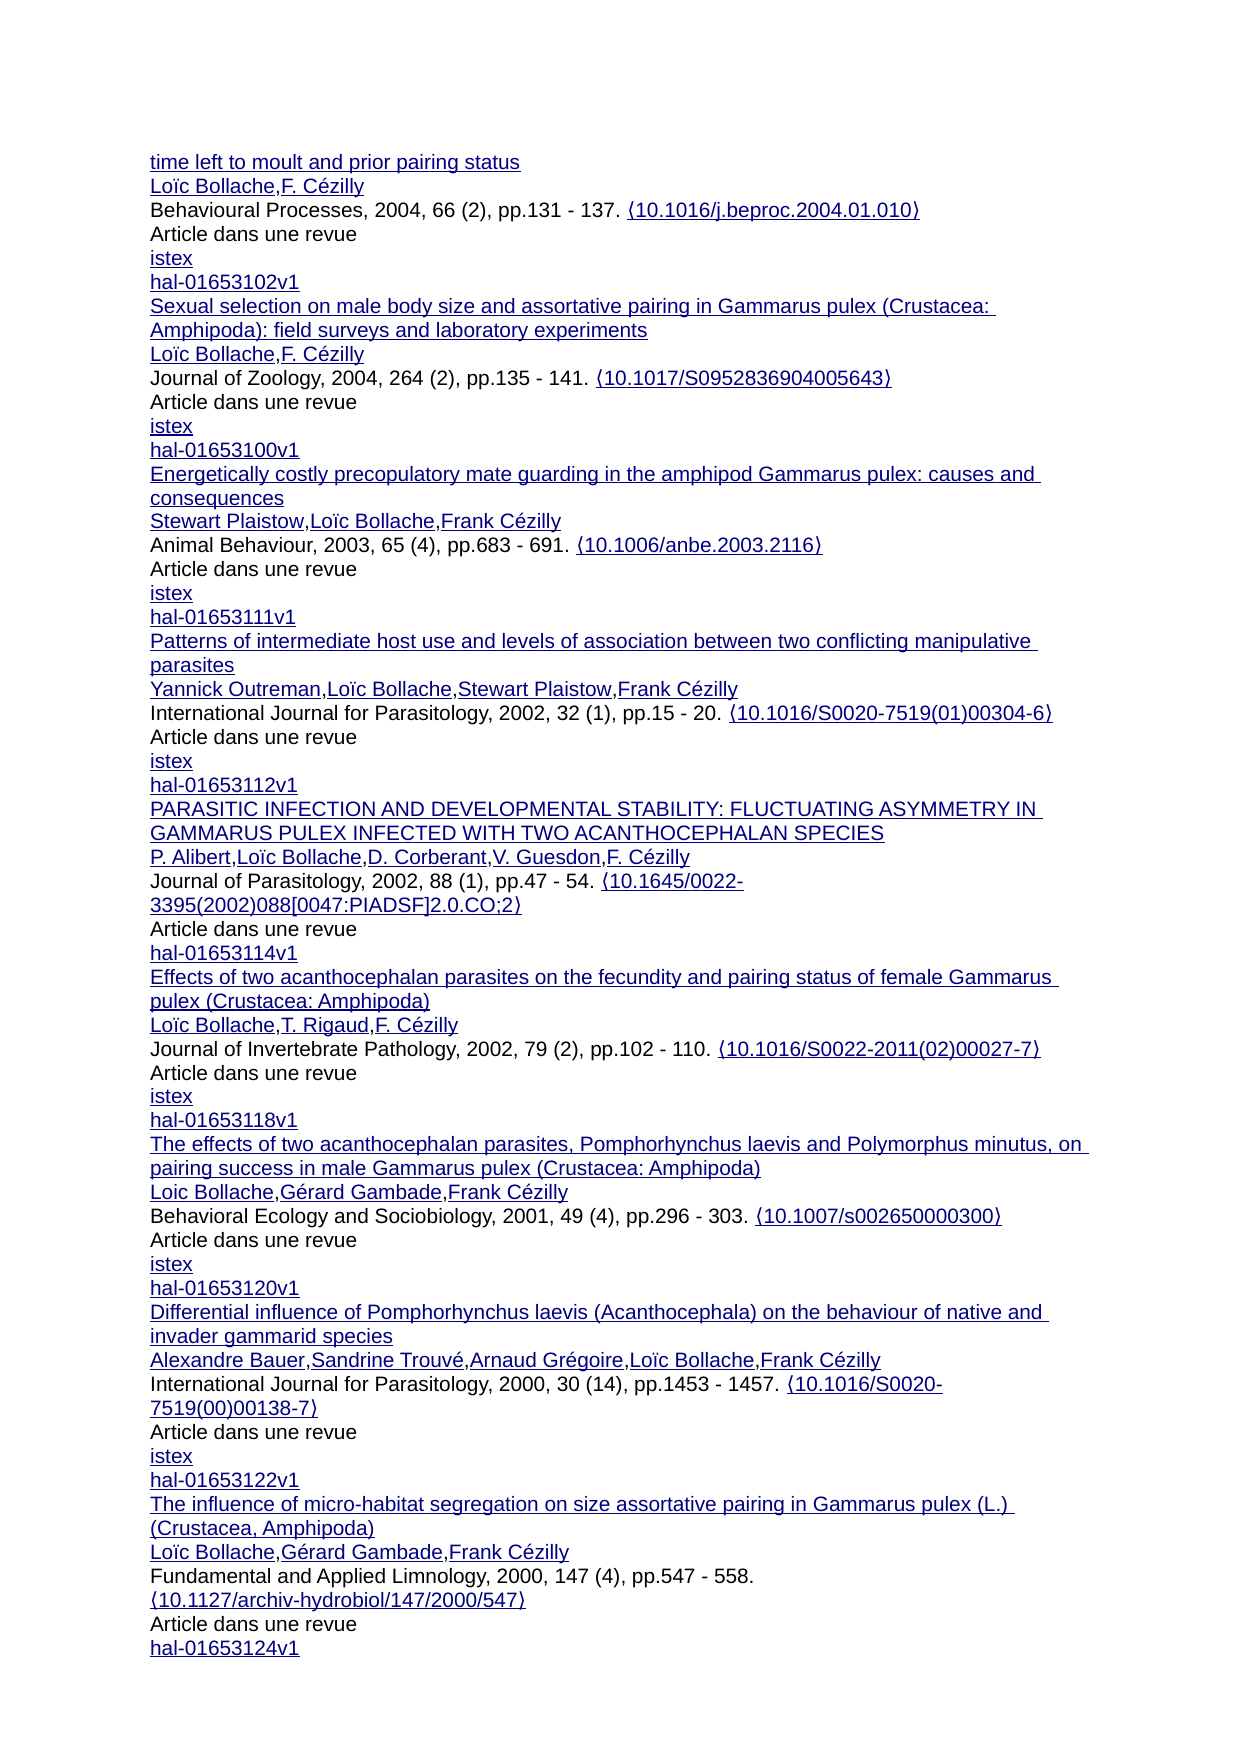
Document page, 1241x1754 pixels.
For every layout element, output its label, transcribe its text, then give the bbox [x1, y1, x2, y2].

table_cell The effects of two acanthocephalan parasites, Pomphorhynchus laevis and Polymorphus minutus, on pairing success in male Gammarus pulex (Crustacea: Amphipoda) Loic Bollache,Gérard Gambade,Frank Cézilly Behavioral Ecology and Sociobiology, 2001, 49 (4), pp.296 - 303. ⟨10.1007/s002650000300⟩ Article dans une revue istex hal-01653120v1 [150, 1132, 1090, 1300]
table_cell PARASITIC INFECTION AND DEVELOPMENTAL STABILITY: FLUCTUATING ASYMMETRY IN GAMMARUS PULEX INFECTED WITH TWO ACANTHOCEPHALAN SPECIES P. Alibert,Loïc Bollache,D. Corberant,V. Guesdon,F. Cézilly Journal of Parasitology, 2002, 88 (1), pp.47 - 54. ⟨10.1645/0022-3395(2002)088[0047:PIADSF]2.0.CO;2⟩ Article dans une revue hal-01653114v1 [150, 797, 1090, 964]
table_cell Effects of two acanthocephalan parasites on the fecundity and pairing status of female Gammarus pulex (Crustacea: Amphipoda) Loïc Bollache,T. Rigaud,F. Cézilly Journal of Invertebrate Pathology, 2002, 79 (2), pp.102 - 110. ⟨10.1016/S0022-2011(02)00027-7⟩ Article dans une revue istex hal-01653118v1 [150, 965, 1090, 1132]
table_cell The influence of micro-habitat segregation on size assortative pairing in Gammarus pulex (L.) (Crustacea, Amphipoda) Loïc Bollache,Gérard Gambade,Frank Cézilly Fundamental and Applied Limnology, 2000, 147 (4), pp.547 - 558. ⟨10.1127/archiv-hydrobiol/147/2000/547⟩ Article dans une revue hal-01653124v1 [150, 1492, 1090, 1659]
table_cell Differential influence of Pomphorhynchus laevis (Acanthocephala) on the behaviour of native and invader gammarid species Alexandre Bauer,Sandrine Trouvé,Arnaud Grégoire,Loïc Bollache,Frank Cézilly International Journal for Parasitology, 2000, 30 (14), pp.1453 - 1457. ⟨10.1016/S0020-7519(00)00138-7⟩ Article dans une revue istex hal-01653122v1 [150, 1300, 1090, 1492]
table_cell time left to moult and prior pairing status Loïc Bollache,F. Cézilly Behavioural Processes, 2004, 66 (2), pp.131 - 137. ⟨10.1016/j.beproc.2004.01.010⟩ Article dans une revue istex hal-01653102v1 [150, 150, 1090, 294]
table_cell Sexual selection on male body size and assortative pairing in Gammarus pulex (Crustacea: Amphipoda): field surveys and laboratory experiments Loïc Bollache,F. Cézilly Journal of Zoology, 2004, 264 (2), pp.135 - 141. ⟨10.1017/S0952836904005643⟩ Article dans une revue istex hal-01653100v1 [150, 294, 1090, 461]
table_cell Energetically costly precopulatory mate guarding in the amphipod Gammarus pulex: causes and consequences Stewart Plaistow,Loïc Bollache,Frank Cézilly Animal Behaviour, 2003, 65 (4), pp.683 - 691. ⟨10.1006/anbe.2003.2116⟩ Article dans une revue istex hal-01653111v1 [150, 461, 1090, 629]
table_cell Patterns of intermediate host use and levels of association between two conflicting manipulative parasites Yannick Outreman,Loïc Bollache,Stewart Plaistow,Frank Cézilly International Journal for Parasitology, 2002, 32 (1), pp.15 - 20. ⟨10.1016/S0020-7519(01)00304-6⟩ Article dans une revue istex hal-01653112v1 [150, 629, 1090, 797]
